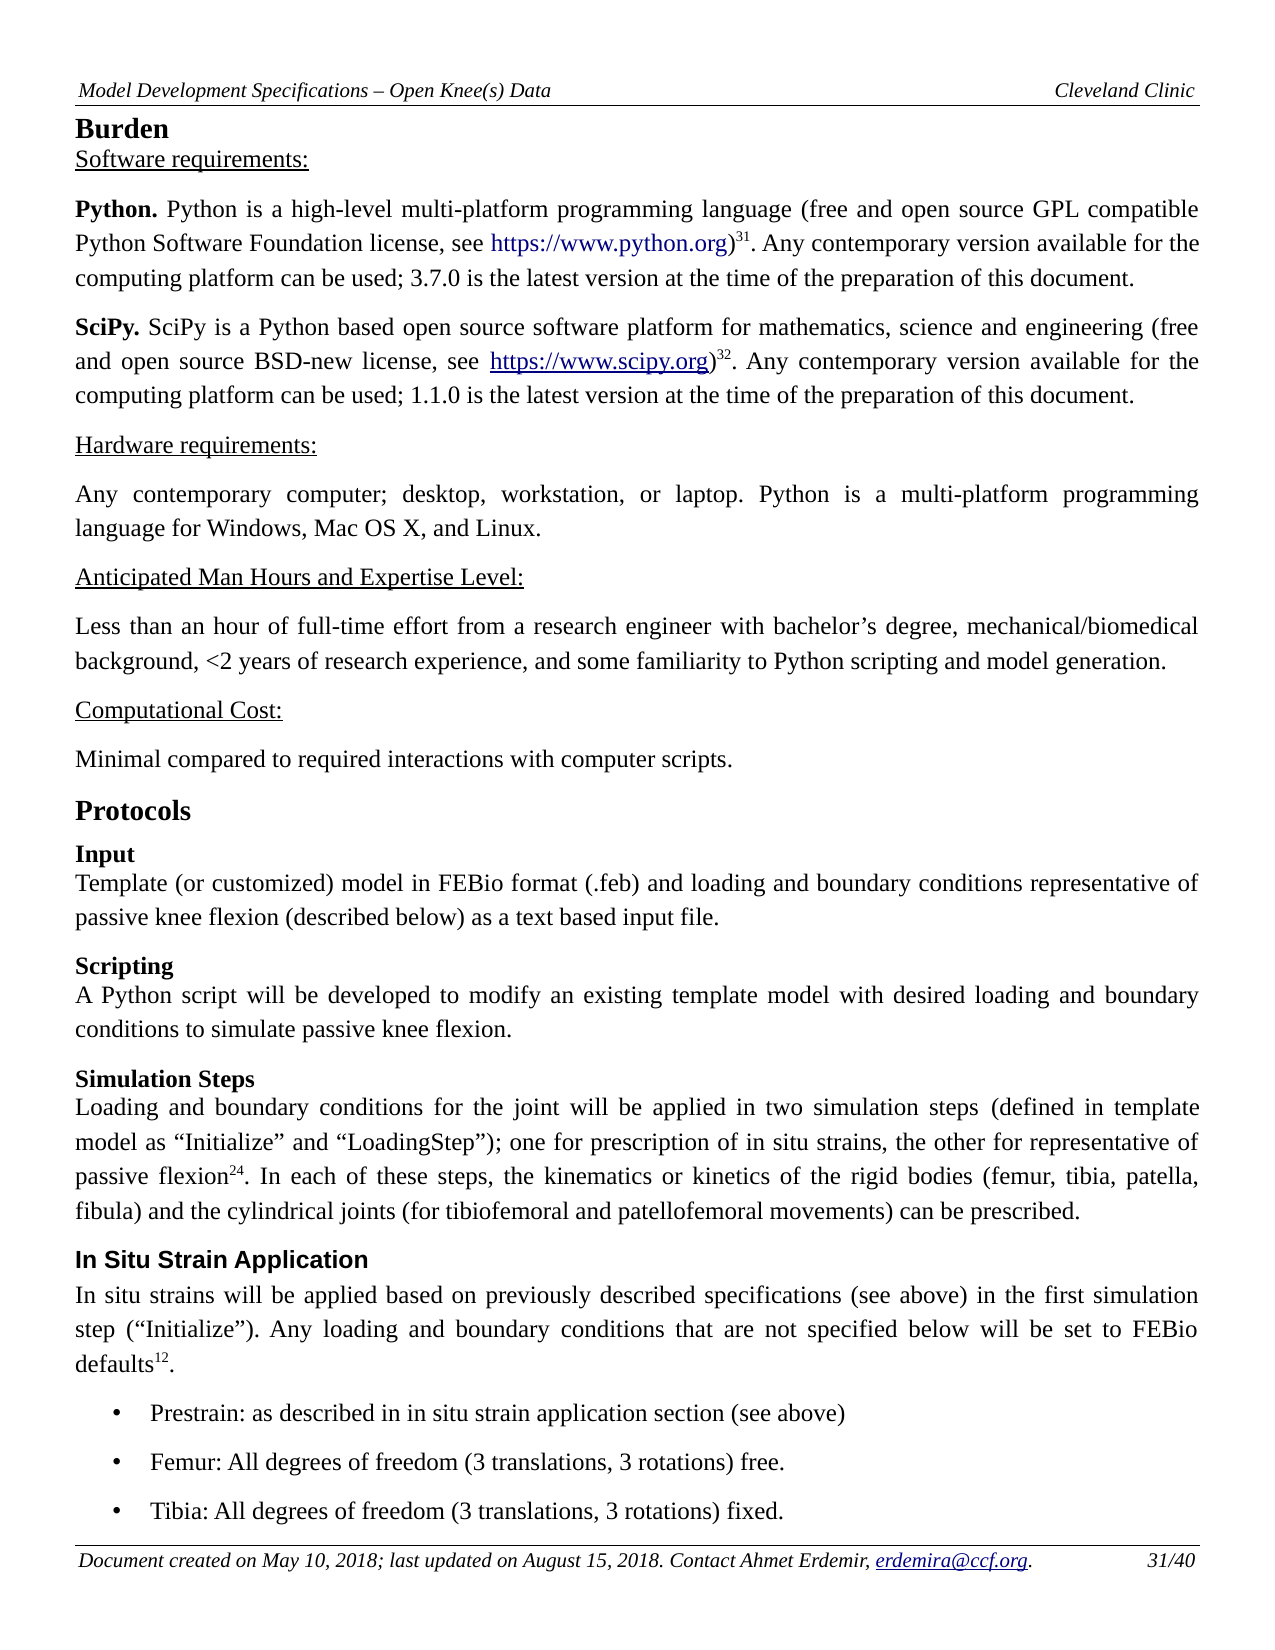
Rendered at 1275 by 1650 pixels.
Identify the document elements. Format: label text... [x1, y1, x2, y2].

subtitle In Situ Strain Application [75, 1245, 1200, 1273]
list Prestrain: as described in in situ strain application section (see above) [112, 1398, 1200, 1426]
text In situ strains will be applied based on previously described specifications (see above) in the first simulation step (“Initialize”). Any loading and boundary conditions that are not specified below will be set to FEBio defaults12. [75, 1280, 1200, 1377]
text Software requirements: [75, 144, 1200, 173]
subtitle Scripting [75, 951, 1200, 980]
text Template (or customized) model in FEBio format (.feb) and loading and boundary conditions representative of passive knee flexion (described below) as a text based input file. [75, 868, 1200, 931]
text A Python script will be developed to modify an existing template model with desired loading and boundary conditions to simulate passive knee flexion. [75, 980, 1200, 1043]
text Loading and boundary conditions for the joint will be applied in two simulation steps (defined in template model as “Initialize” and “LoadingStep”); one for prescription of in situ strains, the other for representative of passive flexion24. In each of these steps, the kinematics or kinetics of the rigid bodies (femur, tibia, patella, fibula) and the cylindrical joints (for tibiofemoral and patellofemoral movements) can be prescribed. [75, 1092, 1200, 1224]
subtitle Simulation Steps [75, 1064, 1200, 1092]
subtitle Protocols [75, 793, 1200, 827]
text Less than an hour of full-time effort from a research engineer with bachelor’s degree, mechanical/biomedical background, <2 years of research experience, and some familiarity to Python scripting and model generation. [75, 611, 1200, 674]
subtitle Input [75, 839, 1200, 868]
text Python. Python is a high-level multi-platform programming language (free and open source GPL compatible Python Software Foundation license, see https://www.python.org)31. Any contemporary version available for the computing platform can be used; 3.7.0 is the latest version at the time of the preparation of this document. [75, 194, 1200, 291]
text Anticipated Man Hours and Expertise Level: [75, 562, 1200, 591]
text Hardware requirements: [75, 430, 1200, 458]
text Computational Cost: [75, 695, 1200, 724]
text SciPy. SciPy is a Python based open source software platform for mathematics, science and engineering (free and open source BSD-new license, see https://www.scipy.org)32. Any contemporary version available for the computing platform can be used; 1.1.0 is the latest version at the time of the preparation of this document. [75, 312, 1200, 409]
subtitle Burden [75, 111, 1200, 144]
list Femur: All degrees of freedom (3 translations, 3 rotations) free. [112, 1447, 1200, 1476]
list Tibia: All degrees of freedom (3 translations, 3 rotations) fixed. [112, 1496, 1200, 1524]
text Minimal compared to required interactions with computer scripts. [75, 744, 1200, 773]
text Any contemporary computer; desktop, workstation, or laptop. Python is a multi-platform programming language for Windows, Mac OS X, and Linux. [75, 479, 1200, 542]
